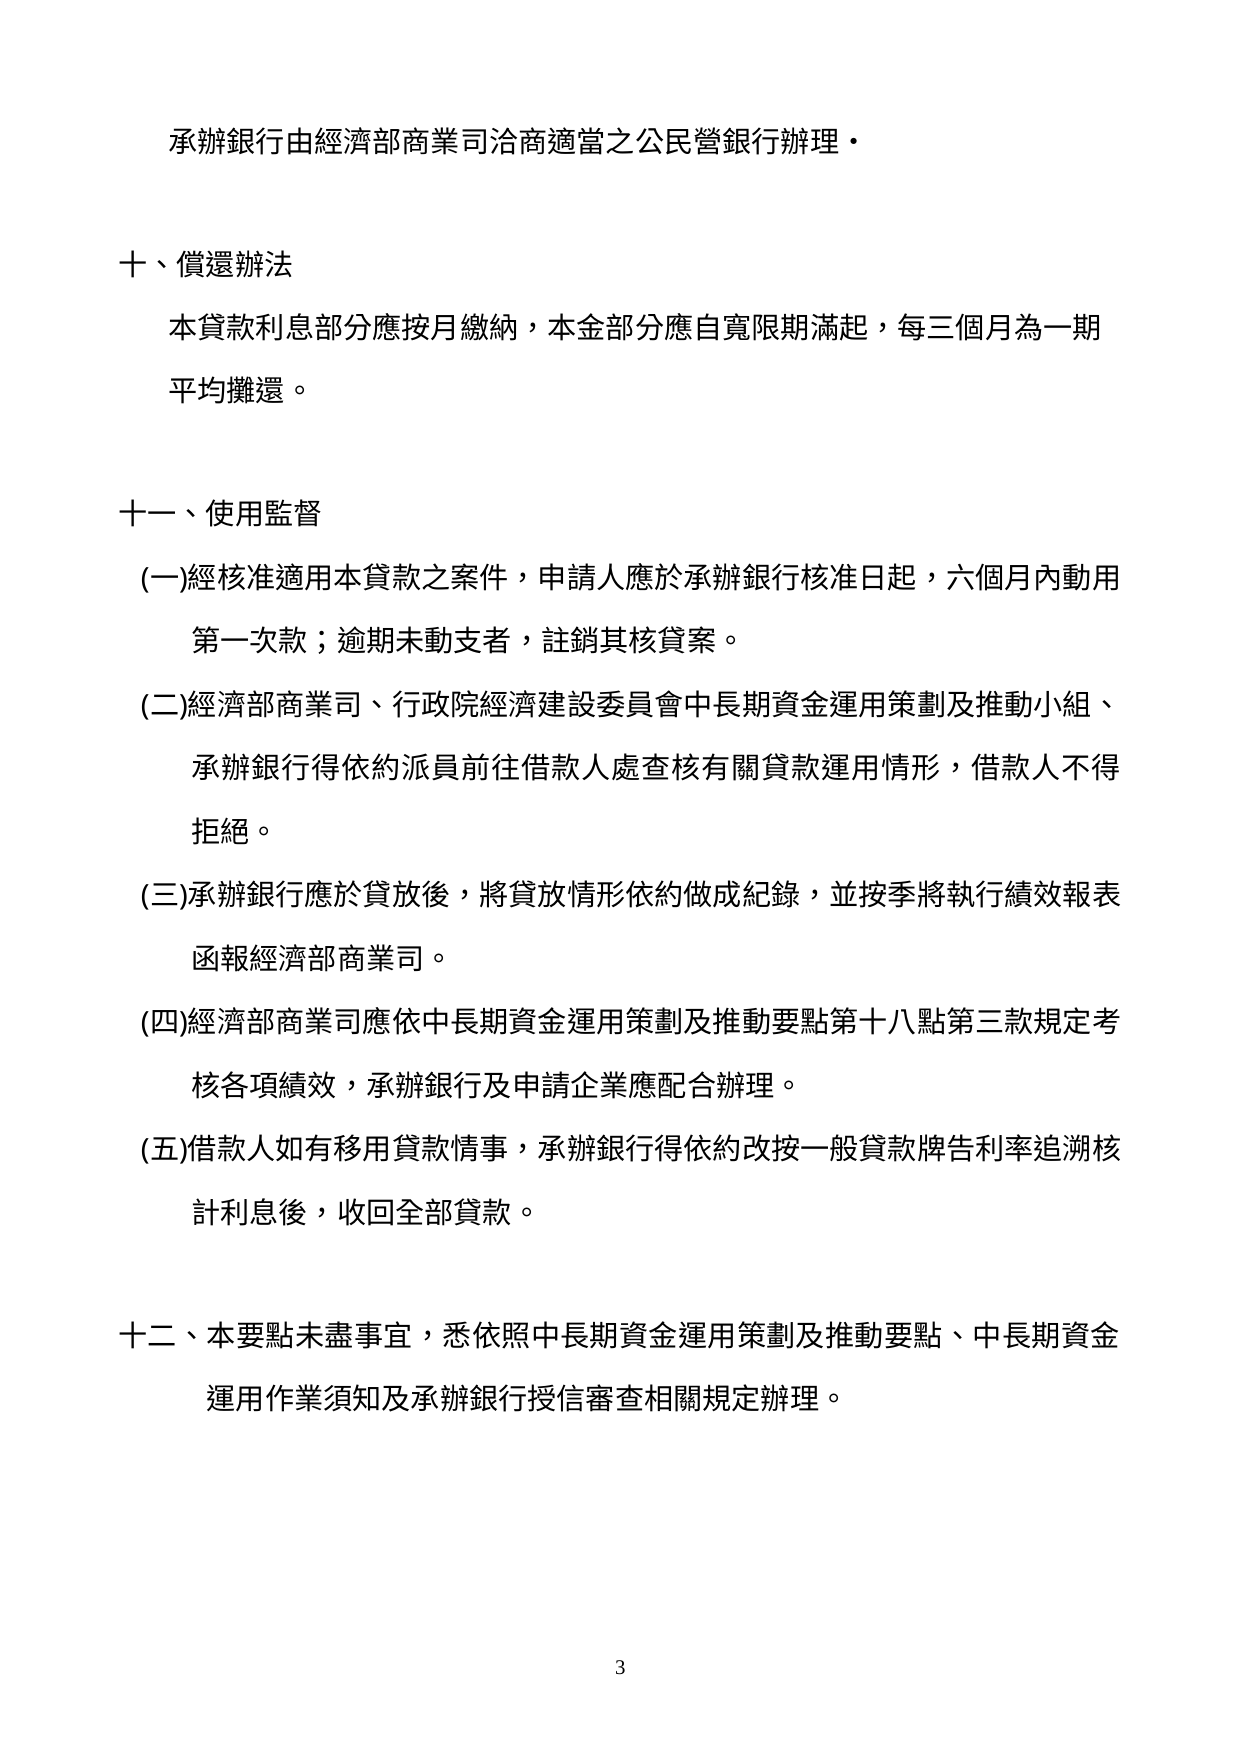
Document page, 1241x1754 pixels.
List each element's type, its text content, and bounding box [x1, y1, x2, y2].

text (二)經濟部商業司、行政院經濟建設委員會中長期資金運用策劃及推動小組、承辦銀行得依約派員前往借款人處查核有關貸款運用情形，借款人不得拒絕。 [118, 681, 1122, 851]
text (四)經濟部商業司應依中長期資金運用策劃及推動要點第十八點第三款規定考核各項績效，承辦銀行及申請企業應配合辦理。 [118, 999, 1122, 1104]
text 承辦銀行由經濟部商業司洽商適當之公民營銀行辦理‧ [168, 118, 1122, 160]
text 十二、本要點未盡事宜，悉依照中長期資金運用策劃及推動要點、中長期資金運用作業須知及承辦銀行授信審查相關規定辦理。 [118, 1312, 1122, 1418]
text 本貸款利息部分應按月繳納，本金部分應自寬限期滿起，每三個月為一期平均攤還。 [168, 304, 1122, 410]
text 十一、使用監督 [118, 491, 1122, 533]
text 十、償還辦法 [118, 241, 1122, 283]
text (三)承辦銀行應於貸放後，將貸放情形依約做成紀錄，並按季將執行績效報表函報經濟部商業司。 [118, 872, 1122, 977]
text (一)經核准適用本貸款之案件，申請人應於承辦銀行核准日起，六個月內動用第一次款；逾期未動支者，註銷其核貸案。 [118, 554, 1122, 660]
